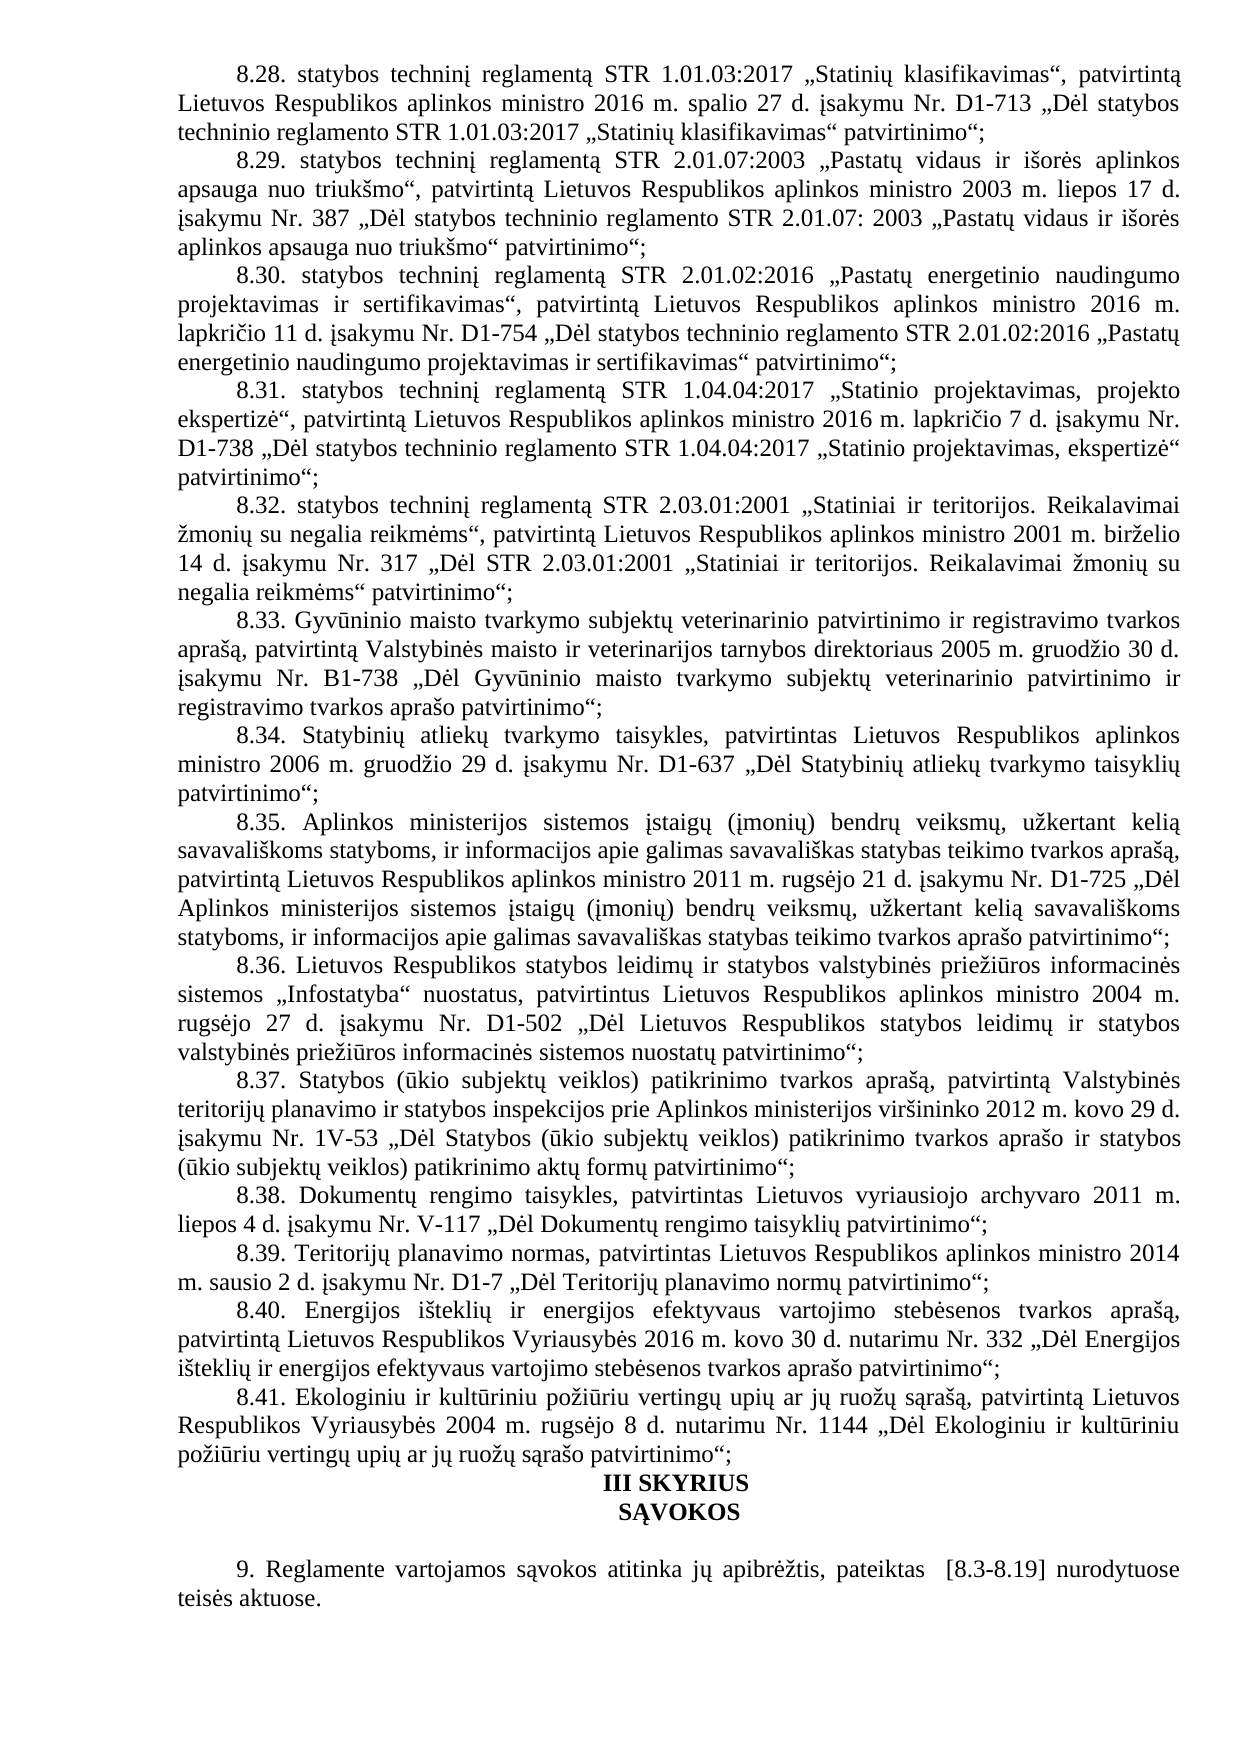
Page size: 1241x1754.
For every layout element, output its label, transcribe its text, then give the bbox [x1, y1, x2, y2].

text 9. Reglamente vartojamos sąvokos atitinka jų apibrėžtis, pateiktas [8.3-8.19] nurodytuose teisės aktuose. [177, 1554, 1181, 1612]
text 8.30. statybos techninį reglamentą STR 2.01.02:2016 „Pastatų energetinio naudingumo projektavimas ir sertifikavimas“, patvirtintą Lietuvos Respublikos aplinkos ministro 2016 m. lapkričio 11 d. įsakymu Nr. D1-754 „Dėl statybos techninio reglamento STR 2.01.02:2016 „Pastatų energetinio naudingumo projektavimas ir sertifikavimas“ patvirtinimo“; [177, 260, 1181, 375]
text 8.35. Aplinkos ministerijos sistemos įstaigų (įmonių) bendrų veiksmų, užkertant kelią savavališkoms statyboms, ir informacijos apie galimas savavališkas statybas teikimo tvarkos aprašą, patvirtintą Lietuvos Respublikos aplinkos ministro 2011 m. rugsėjo 21 d. įsakymu Nr. D1-725 „Dėl Aplinkos ministerijos sistemos įstaigų (įmonių) bendrų veiksmų, užkertant kelią savavališkoms statyboms, ir informacijos apie galimas savavališkas statybas teikimo tvarkos aprašo patvirtinimo“; [177, 807, 1181, 950]
text 8.28. statybos techninį reglamentą STR 1.01.03:2017 „Statinių klasifikavimas“, patvirtintą Lietuvos Respublikos aplinkos ministro 2016 m. spalio 27 d. įsakymu Nr. D1-713 „Dėl statybos techninio reglamento STR 1.01.03:2017 „Statinių klasifikavimas“ patvirtinimo“; [177, 59, 1181, 145]
text 8.31. statybos techninį reglamentą STR 1.04.04:2017 „Statinio projektavimas, projekto ekspertizė“, patvirtintą Lietuvos Respublikos aplinkos ministro 2016 m. lapkričio 7 d. įsakymu Nr. D1-738 „Dėl statybos techninio reglamento STR 1.04.04:2017 „Statinio projektavimas, ekspertizė“ patvirtinimo“; [177, 375, 1181, 490]
text 8.29. statybos techninį reglamentą STR 2.01.07:2003 „Pastatų vidaus ir išorės aplinkos apsauga nuo triukšmo“, patvirtintą Lietuvos Respublikos aplinkos ministro 2003 m. liepos 17 d. įsakymu Nr. 387 „Dėl statybos techninio reglamento STR 2.01.07: 2003 „Pastatų vidaus ir išorės aplinkos apsauga nuo triukšmo“ patvirtinimo“; [177, 145, 1181, 260]
text 8.32. statybos techninį reglamentą STR 2.03.01:2001 „Statiniai ir teritorijos. Reikalavimai žmonių su negalia reikmėms“, patvirtintą Lietuvos Respublikos aplinkos ministro 2001 m. birželio 14 d. įsakymu Nr. 317 „Dėl STR 2.03.01:2001 „Statiniai ir teritorijos. Reikalavimai žmonių su negalia reikmėms“ patvirtinimo“; [177, 490, 1181, 605]
text 8.34. Statybinių atliekų tvarkymo taisykles, patvirtintas Lietuvos Respublikos aplinkos ministro 2006 m. gruodžio 29 d. įsakymu Nr. D1-637 „Dėl Statybinių atliekų tvarkymo taisyklių patvirtinimo“; [177, 720, 1181, 807]
text 8.38. Dokumentų rengimo taisykles, patvirtintas Lietuvos vyriausiojo archyvaro 2011 m. liepos 4 d. įsakymu Nr. V-117 „Dėl Dokumentų rengimo taisyklių patvirtinimo“; [177, 1180, 1181, 1238]
text 8.37. Statybos (ūkio subjektų veiklos) patikrinimo tvarkos aprašą, patvirtintą Valstybinės teritorijų planavimo ir statybos inspekcijos prie Aplinkos ministerijos viršininko 2012 m. kovo 29 d. įsakymu Nr. 1V-53 „Dėl Statybos (ūkio subjektų veiklos) patikrinimo tvarkos aprašo ir statybos (ūkio subjektų veiklos) patikrinimo aktų formų patvirtinimo“; [177, 1065, 1181, 1180]
text SĄVOKOS [177, 1497, 1181, 1525]
text 8.41. Ekologiniu ir kultūriniu požiūriu vertingų upių ar jų ruožų sąrašą, patvirtintą Lietuvos Respublikos Vyriausybės 2004 m. rugsėjo 8 d. nutarimu Nr. 1144 „Dėl Ekologiniu ir kultūriniu požiūriu vertingų upių ar jų ruožų sąrašo patvirtinimo“; [177, 1382, 1181, 1468]
text III SKYRIUS [177, 1468, 1181, 1497]
text 8.33. Gyvūninio maisto tvarkymo subjektų veterinarinio patvirtinimo ir registravimo tvarkos aprašą, patvirtintą Valstybinės maisto ir veterinarijos tarnybos direktoriaus 2005 m. gruodžio 30 d. įsakymu Nr. B1-738 „Dėl Gyvūninio maisto tvarkymo subjektų veterinarinio patvirtinimo ir registravimo tvarkos aprašo patvirtinimo“; [177, 605, 1181, 720]
text 8.36. Lietuvos Respublikos statybos leidimų ir statybos valstybinės priežiūros informacinės sistemos „Infostatyba“ nuostatus, patvirtintus Lietuvos Respublikos aplinkos ministro 2004 m. rugsėjo 27 d. įsakymu Nr. D1-502 „Dėl Lietuvos Respublikos statybos leidimų ir statybos valstybinės priežiūros informacinės sistemos nuostatų patvirtinimo“; [177, 950, 1181, 1065]
text 8.40. Energijos išteklių ir energijos efektyvaus vartojimo stebėsenos tvarkos aprašą, patvirtintą Lietuvos Respublikos Vyriausybės 2016 m. kovo 30 d. nutarimu Nr. 332 „Dėl Energijos išteklių ir energijos efektyvaus vartojimo stebėsenos tvarkos aprašo patvirtinimo“; [177, 1295, 1181, 1382]
text 8.39. Teritorijų planavimo normas, patvirtintas Lietuvos Respublikos aplinkos ministro 2014 m. sausio 2 d. įsakymu Nr. D1-7 „Dėl Teritorijų planavimo normų patvirtinimo“; [177, 1238, 1181, 1295]
